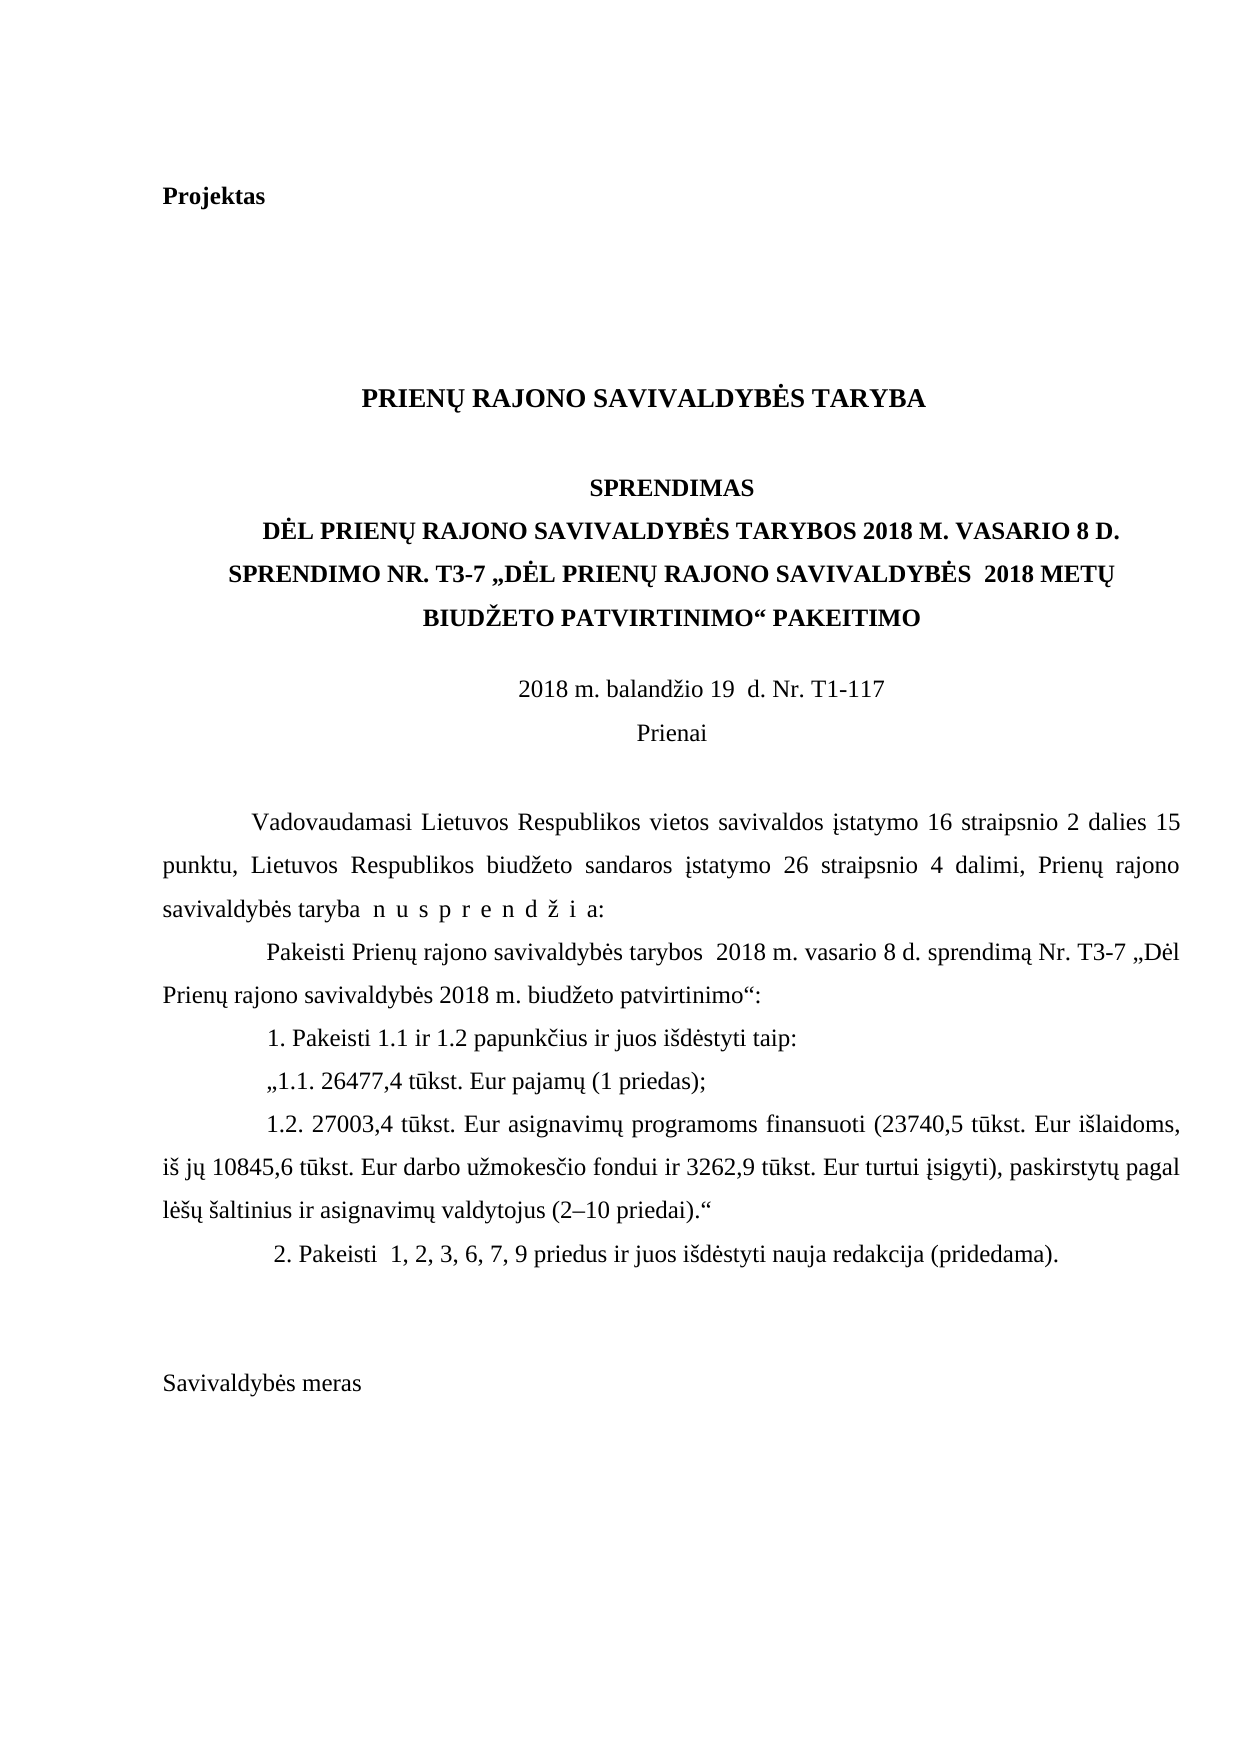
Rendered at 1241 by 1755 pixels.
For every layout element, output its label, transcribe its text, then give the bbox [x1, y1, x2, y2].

text 2. Pakeisti 1, 2, 3, 6, 7, 9 priedus ir juos išdėstyti nauja redakcija (pridedama). [162, 1239, 1181, 1267]
text 1.2. 27003,4 tūkst. Eur asignavimų programoms finansuoti (23740,5 tūkst. Eur išlaidoms, iš jų 10845,6 tūkst. Eur darbo užmokesčio fondui ir 3262,9 tūkst. Eur turtui įsigyti), paskirstytų pagal lėšų šaltinius ir asignavimų valdytojus (2–10 priedai).“ [162, 1109, 1181, 1224]
text Prienai [162, 718, 1181, 746]
text 2018 m. balandžio 19 d. Nr. T1-117 [162, 674, 1181, 703]
text Sprendimas [162, 473, 1181, 502]
text Pakeisti Prienų rajono savivaldybės tarybos 2018 m. vasario 8 d. sprendimą Nr. T3-7 „Dėl Prienų rajono savivaldybės 2018 m. biudžeto patvirtinimo“: [162, 937, 1181, 1009]
text „1.1. 26477,4 tūkst. Eur pajamų (1 priedas); [162, 1066, 1181, 1095]
text Savivaldybės meras [162, 1368, 1181, 1397]
text 1. Pakeisti 1.1 ir 1.2 papunkčius ir juos išdėstyti taip: [162, 1023, 1181, 1052]
text Vadovaudamasi Lietuvos Respublikos vietos savivaldos įstatymo 16 straipsnio 2 dalies 15 punktu, Lietuvos Respublikos biudžeto sandaros įstatymo 26 straipsnio 4 dalimi, Prienų rajono savivaldybės taryba nusprendžia: [162, 807, 1181, 922]
text dėl prienų rajono savivaldybės TARYBOS 2018 M. VASARIO 8 D. SPRENDIMO NR. T3-7 „DĖL PRIENŲ RAJONO SAVIVALDYBĖS 2018 METŲ BIUDŽETO PATVIRTINIMO“ PAKEITIMO [162, 516, 1181, 631]
text PRIENŲ RAJONO SAVIVALDYBĖS TARYBA [162, 382, 1181, 413]
text Projektas [162, 148, 1181, 382]
